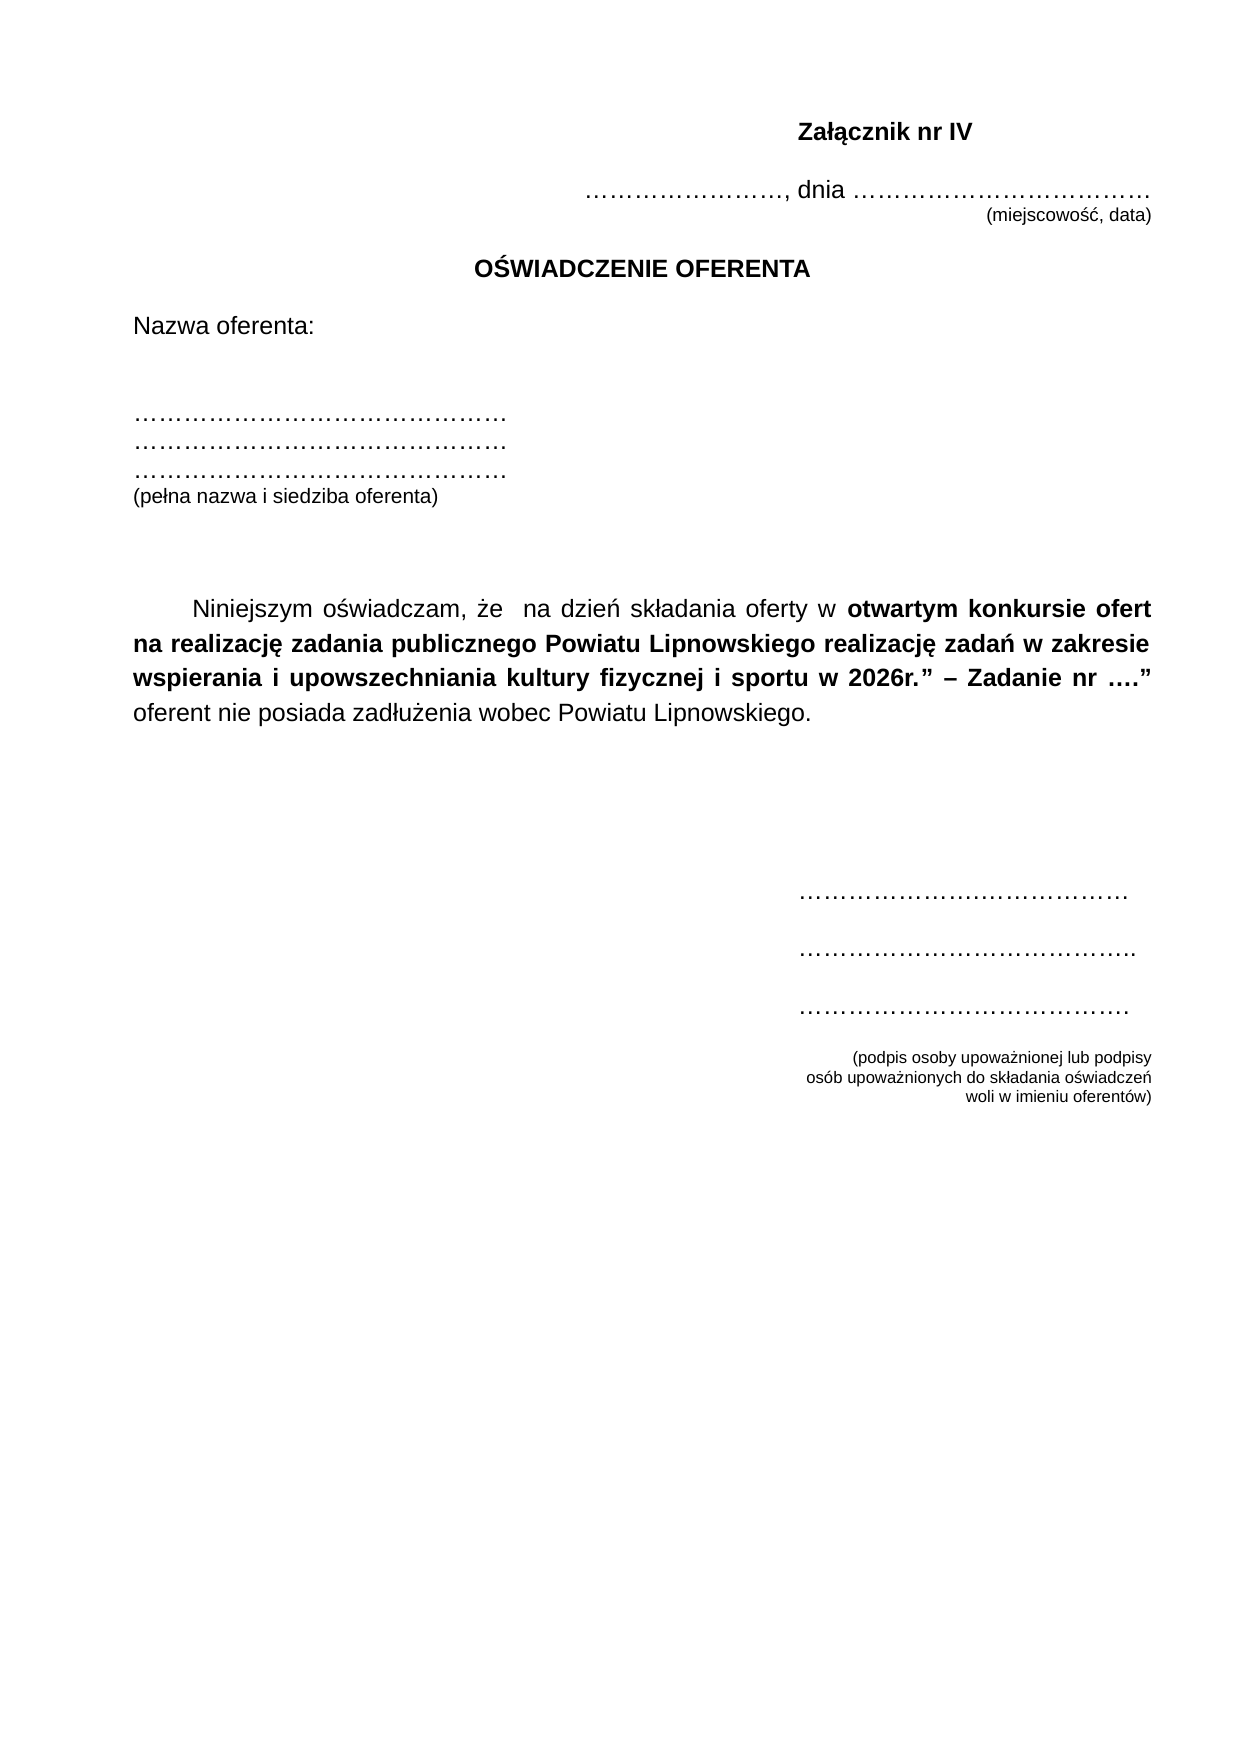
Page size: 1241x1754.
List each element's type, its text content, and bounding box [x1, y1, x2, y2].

text woli w imieniu oferentów) [133, 1087, 1152, 1106]
text OŚWIADCZENIE OFERENTA [133, 254, 1152, 283]
text ……………………………………… [133, 455, 1152, 484]
text (podpis osoby upoważnionej lub podpisy [133, 1019, 1152, 1067]
text (pełna nazwa i siedziba oferenta) [133, 484, 1152, 508]
text ………………….……………… [798, 818, 1152, 904]
text ……………………, dnia ……………………………… [133, 175, 1152, 203]
text …………………………………. [798, 991, 1152, 1019]
text osób upoważnionych do składania oświadczeń [133, 1067, 1152, 1087]
text Załącznik nr IV [798, 117, 1152, 146]
text Niniejszym oświadczam, że na dzień składania oferty w otwartym konkursie ofert na realizację zadania publicznego Powiatu Lipnowskiego realizację zadań w zakresie wspierania i upowszechniania kultury fizycznej i sportu w 2026r.” – Zadanie nr ….” oferent nie posiada zadłużenia wobec Powiatu Lipnowskiego. [133, 594, 1152, 726]
text ……………………………………… [133, 398, 1152, 426]
text (miejscowość, data) [133, 203, 1152, 225]
text ………………………………….. [798, 933, 1152, 962]
text ……………………………………… [133, 426, 1152, 455]
text Nazwa oferenta: [133, 311, 1152, 340]
